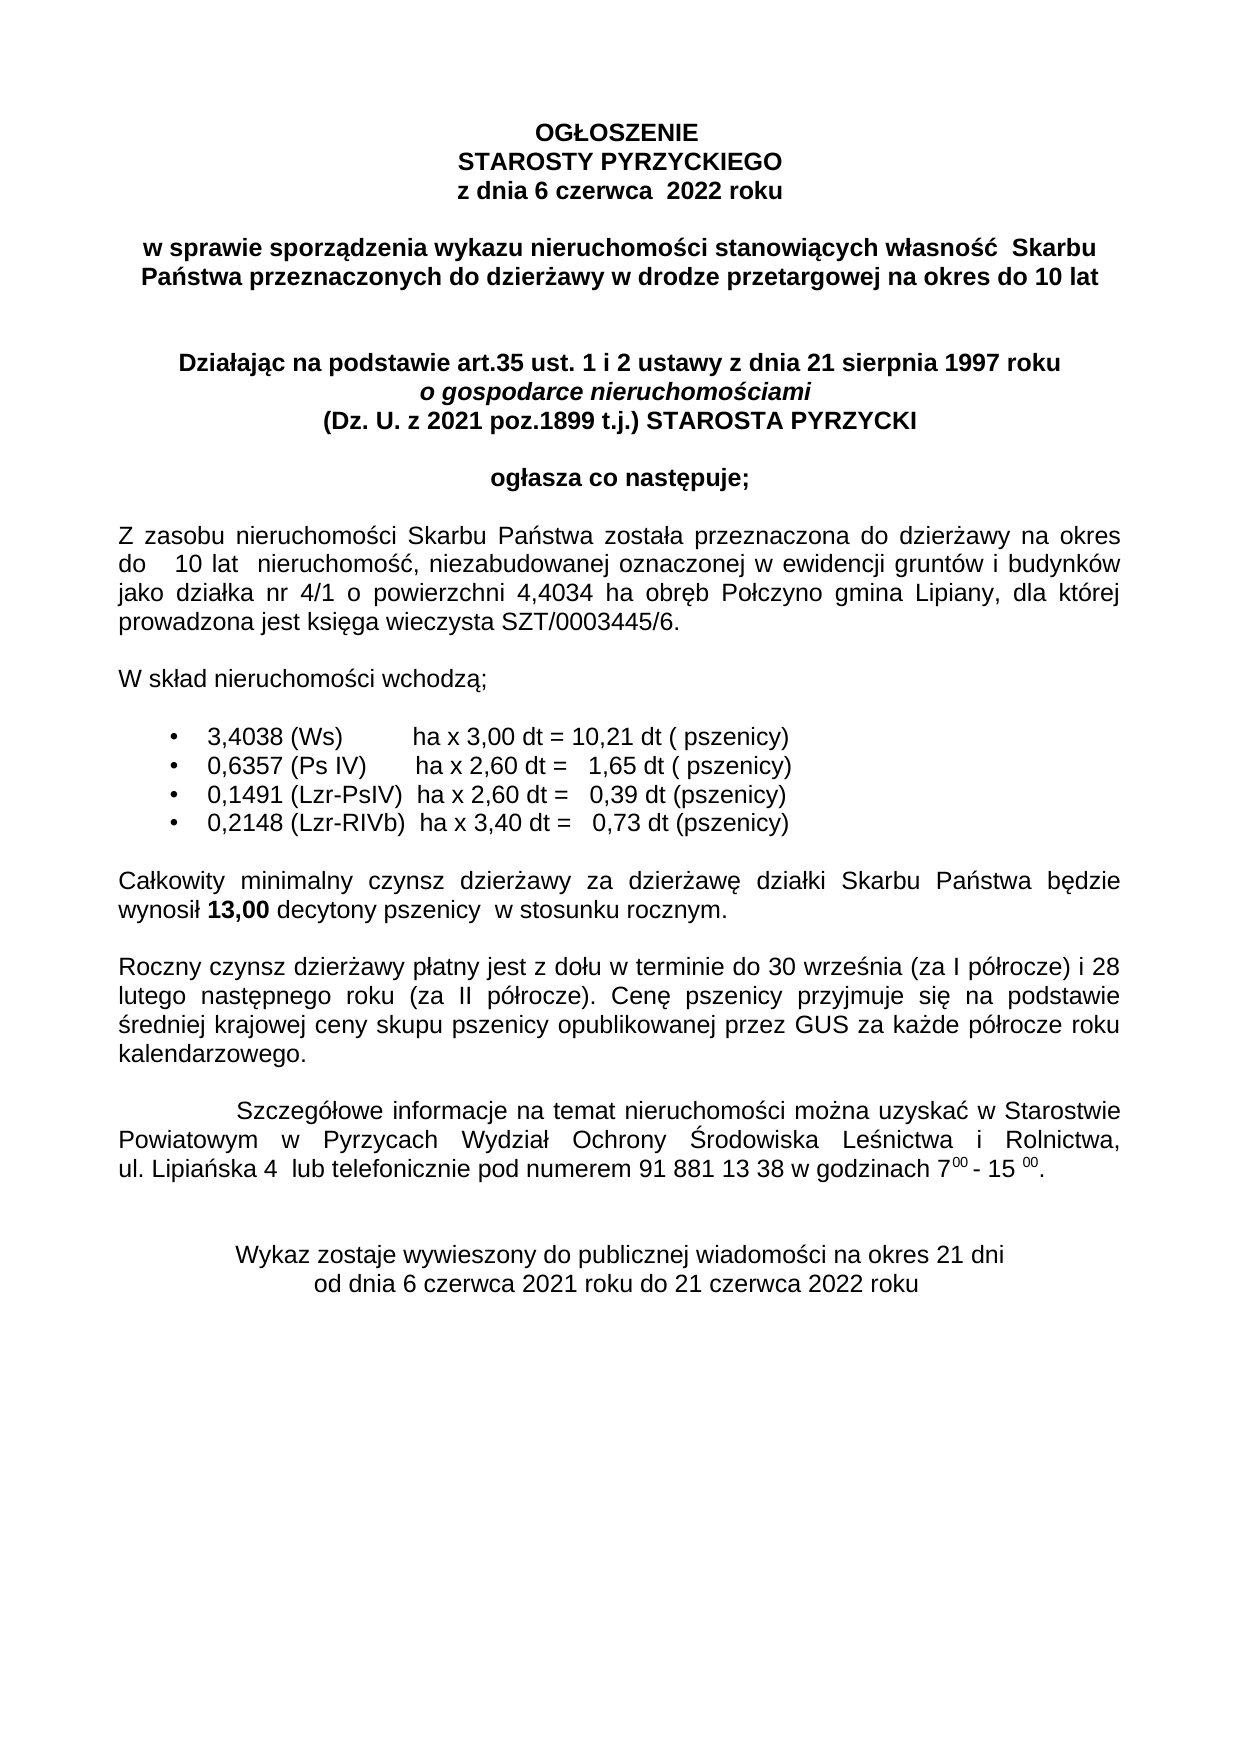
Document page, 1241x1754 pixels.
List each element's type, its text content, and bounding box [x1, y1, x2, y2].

text o gospodarce nieruchomościami [118, 377, 1122, 406]
text Roczny czynsz dzierżawy płatny jest z dołu w terminie do 30 września (za I półrocze) i 28 lutego następnego roku (za II półrocze). Cenę pszenicy przyjmuje się na podstawie średniej krajowej ceny skupu pszenicy opublikowanej przez GUS za każde półrocze roku kalendarzowego. [118, 952, 1122, 1067]
text Działając na podstawie art.35 ust. 1 i 2 ustawy z dnia 21 sierpnia 1997 roku [118, 348, 1122, 377]
text W skład nieruchomości wchodzą; [118, 664, 1122, 693]
text w sprawie sporządzenia wykazu nieruchomości stanowiących własność Skarbu Państwa przeznaczonych do dzierżawy w drodze przetargowej na okres do 10 lat [118, 233, 1122, 291]
text STAROSTY PYRZYCKIEGO [118, 147, 1122, 176]
text ogłasza co następuje; [118, 463, 1122, 492]
text od dnia 6 czerwca 2021 roku do 21 czerwca 2022 roku [118, 1268, 1122, 1297]
list 0,6357 (Ps IV) ha x 2,60 dt = 1,65 dt ( pszenicy) [169, 751, 1122, 779]
text Z zasobu nieruchomości Skarbu Państwa została przeznaczona do dzierżawy na okres do 10 lat nieruchomość, niezabudowanej oznaczonej w ewidencji gruntów i budynków jako działka nr 4/1 o powierzchni 4,4034 ha obręb Połczyno gmina Lipiany, dla której prowadzona jest księga wieczysta SZT/0003445/6. [118, 521, 1122, 636]
text Szczegółowe informacje na temat nieruchomości można uzyskać w Starostwie Powiatowym w Pyrzycach Wydział Ochrony Środowiska Leśnictwa i Rolnictwa, ul. Lipiańska 4 lub telefonicznie pod numerem 91 881 13 38 w godzinach 700 - 15 00. [118, 1096, 1122, 1182]
text Wykaz zostaje wywieszony do publicznej wiadomości na okres 21 dni [118, 1240, 1122, 1268]
text OGŁOSZENIE [118, 118, 1122, 147]
text Całkowity minimalny czynsz dzierżawy za dzierżawę działki Skarbu Państwa będzie wynosił 13,00 decytony pszenicy w stosunku rocznym. [118, 866, 1122, 923]
text (Dz. U. z 2021 poz.1899 t.j.) STAROSTA PYRZYCKI [118, 406, 1122, 434]
text z dnia 6 czerwca 2022 roku [118, 176, 1122, 204]
list 3,4038 (Ws) ha x 3,00 dt = 10,21 dt ( pszenicy) [169, 722, 1122, 751]
list 0,1491 (Lzr-PsIV) ha x 2,60 dt = 0,39 dt (pszenicy) [169, 779, 1122, 808]
list 0,2148 (Lzr-RIVb) ha x 3,40 dt = 0,73 dt (pszenicy) [169, 808, 1122, 837]
